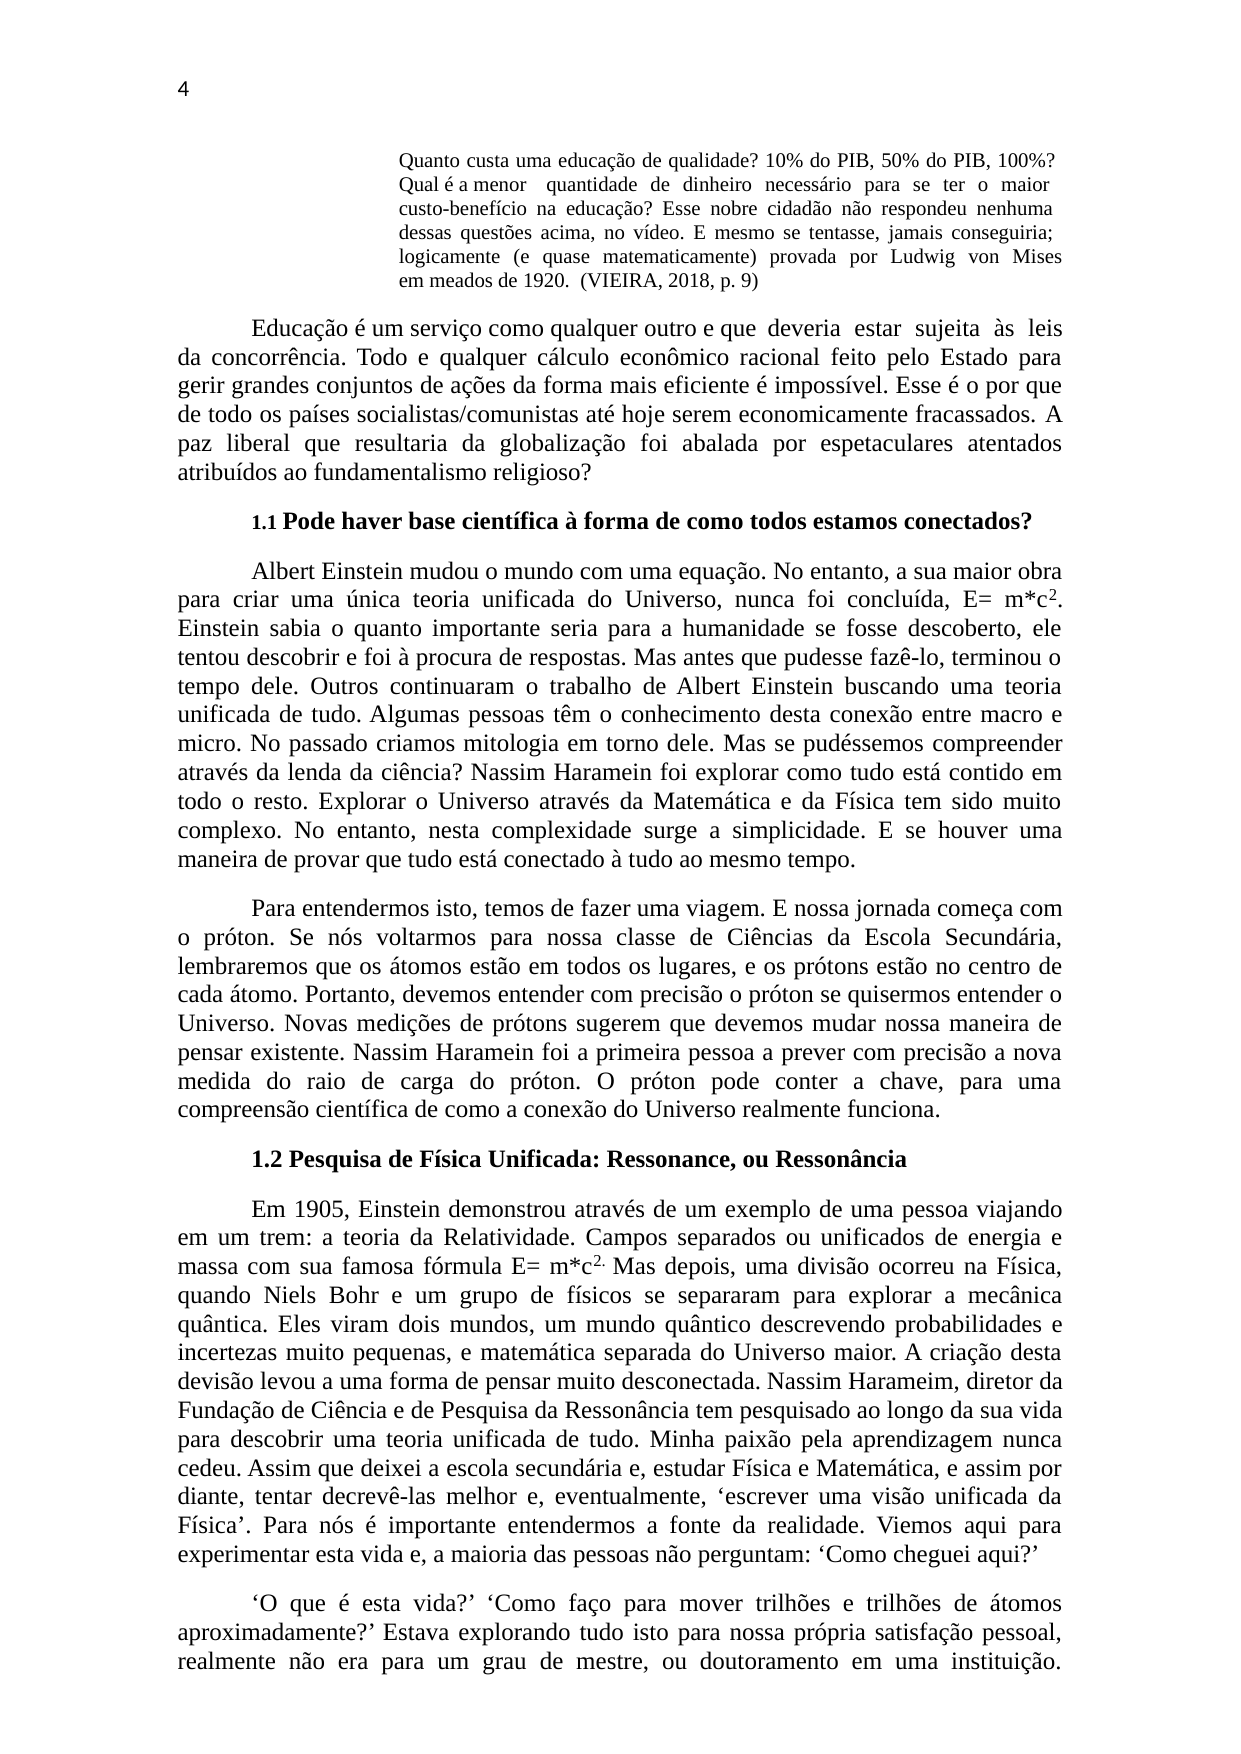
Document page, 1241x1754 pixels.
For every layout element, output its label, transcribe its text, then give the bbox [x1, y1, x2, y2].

text ‘O que é esta vida?’ ‘Como faço para mover trilhões e trilhões de átomos aproximadamente?’ Estava explorando tudo isto para nossa própria satisfação pessoal, realmente não era para um grau de mestre, ou doutoramento em uma instituição. [177, 1588, 1063, 1675]
text Educação é um serviço como qualquer outro e que deveria estar sujeita às leis da concorrência. Todo e qualquer cálculo econômico racional feito pelo Estado para gerir grandes conjuntos de ações da forma mais eficiente é impossível. Esse é o por que de todo os países socialistas/comunistas até hoje serem economicamente fracassados.﻿ A paz liberal que resultaria da globalização foi abalada por espetaculares atentados atribuídos ao fundamentalismo religioso? [177, 313, 1063, 485]
text Quanto custa uma educação de qualidade? 10% do PIB, 50% do PIB, 100%? Qual é a menor quantidade de dinheiro necessário para se ter o maior custo-benefício na educação? Esse nobre cidadão não respondeu nenhuma dessas questões acima, no vídeo. E mesmo se tentasse, jamais conseguiria; logicamente (e quase matematicamente) provada por Ludwig von Mises em meados de 1920. (VIEIRA, 2018, p. 9) [325, 148, 1063, 292]
text 1.2 Pesquisa de Física Unificada: Ressonance, ou Ressonância [177, 1144, 1063, 1173]
text Para entendermos isto, temos de fazer uma viagem. E nossa jornada começa com o próton. Se nós voltarmos para nossa classe de Ciências da Escola Secundária, lembraremos que os átomos estão em todos os lugares, e os prótons estão no centro de cada átomo. Portanto, devemos entender com precisão o próton se quisermos entender o Universo. Novas medições de prótons sugerem que devemos mudar nossa maneira de pensar existente. Nassim Haramein foi a primeira pessoa a prever com precisão a nova medida do raio de carga do próton. O próton pode conter a chave, para uma compreensão científica de como a conexão do Universo realmente funciona. [177, 893, 1063, 1123]
text Albert Einstein mudou o mundo com uma equação. No entanto, a sua maior obra para criar uma única teoria unificada do Universo, nunca foi concluída, E= m*c2. Einstein sabia o quanto importante seria para a humanidade se fosse descoberto, ele tentou descobrir e foi à procura de respostas. Mas antes que pudesse fazê-lo, terminou o tempo dele. Outros continuaram o trabalho de Albert Einstein buscando uma teoria unificada de tudo. Algumas pessoas têm o conhecimento desta conexão entre macro e micro. No passado criamos mitologia em torno dele. Mas se pudéssemos compreender através da lenda da ciência? Nassim Haramein foi explorar como tudo está contido em todo o resto. Explorar o Universo através da Matemática e da Física tem sido muito complexo. No entanto, nesta complexidade surge a simplicidade. E se houver uma maneira de provar que tudo está conectado à tudo ao mesmo tempo. [177, 556, 1063, 872]
text Em 1905, Einstein demonstrou através de um exemplo de uma pessoa viajando em um trem: a teoria da Relatividade. Campos separados ou unificados de energia e massa com sua famosa fórmula E= m*c2. Mas depois, uma divisão ocorreu na Física, quando Niels Bohr e um grupo de físicos se separaram para explorar a mecânica quântica. Eles viram dois mundos, um mundo quântico descrevendo probabilidades e incertezas muito pequenas, e matemática separada do Universo maior. A criação desta devisão levou a uma forma de pensar muito desconectada. Nassim Harameim, diretor da Fundação de Ciência e de Pesquisa da Ressonância tem pesquisado ao longo da sua vida para descobrir uma teoria unificada de tudo. Minha paixão pela aprendizagem nunca cedeu. Assim que deixei a escola secundária e, estudar Física e Matemática, e assim por diante, tentar decrevê-las melhor e, eventualmente, ‘escrever uma visão unificada da Física’. Para nós é importante entendermos a fonte da realidade. Viemos aqui para experimentar esta vida e, a maioria das pessoas não perguntam: ‘Como cheguei aqui?’ [177, 1194, 1063, 1568]
text 1.1 Pode haver base científica à forma de como todos estamos conectados? [177, 506, 1063, 535]
